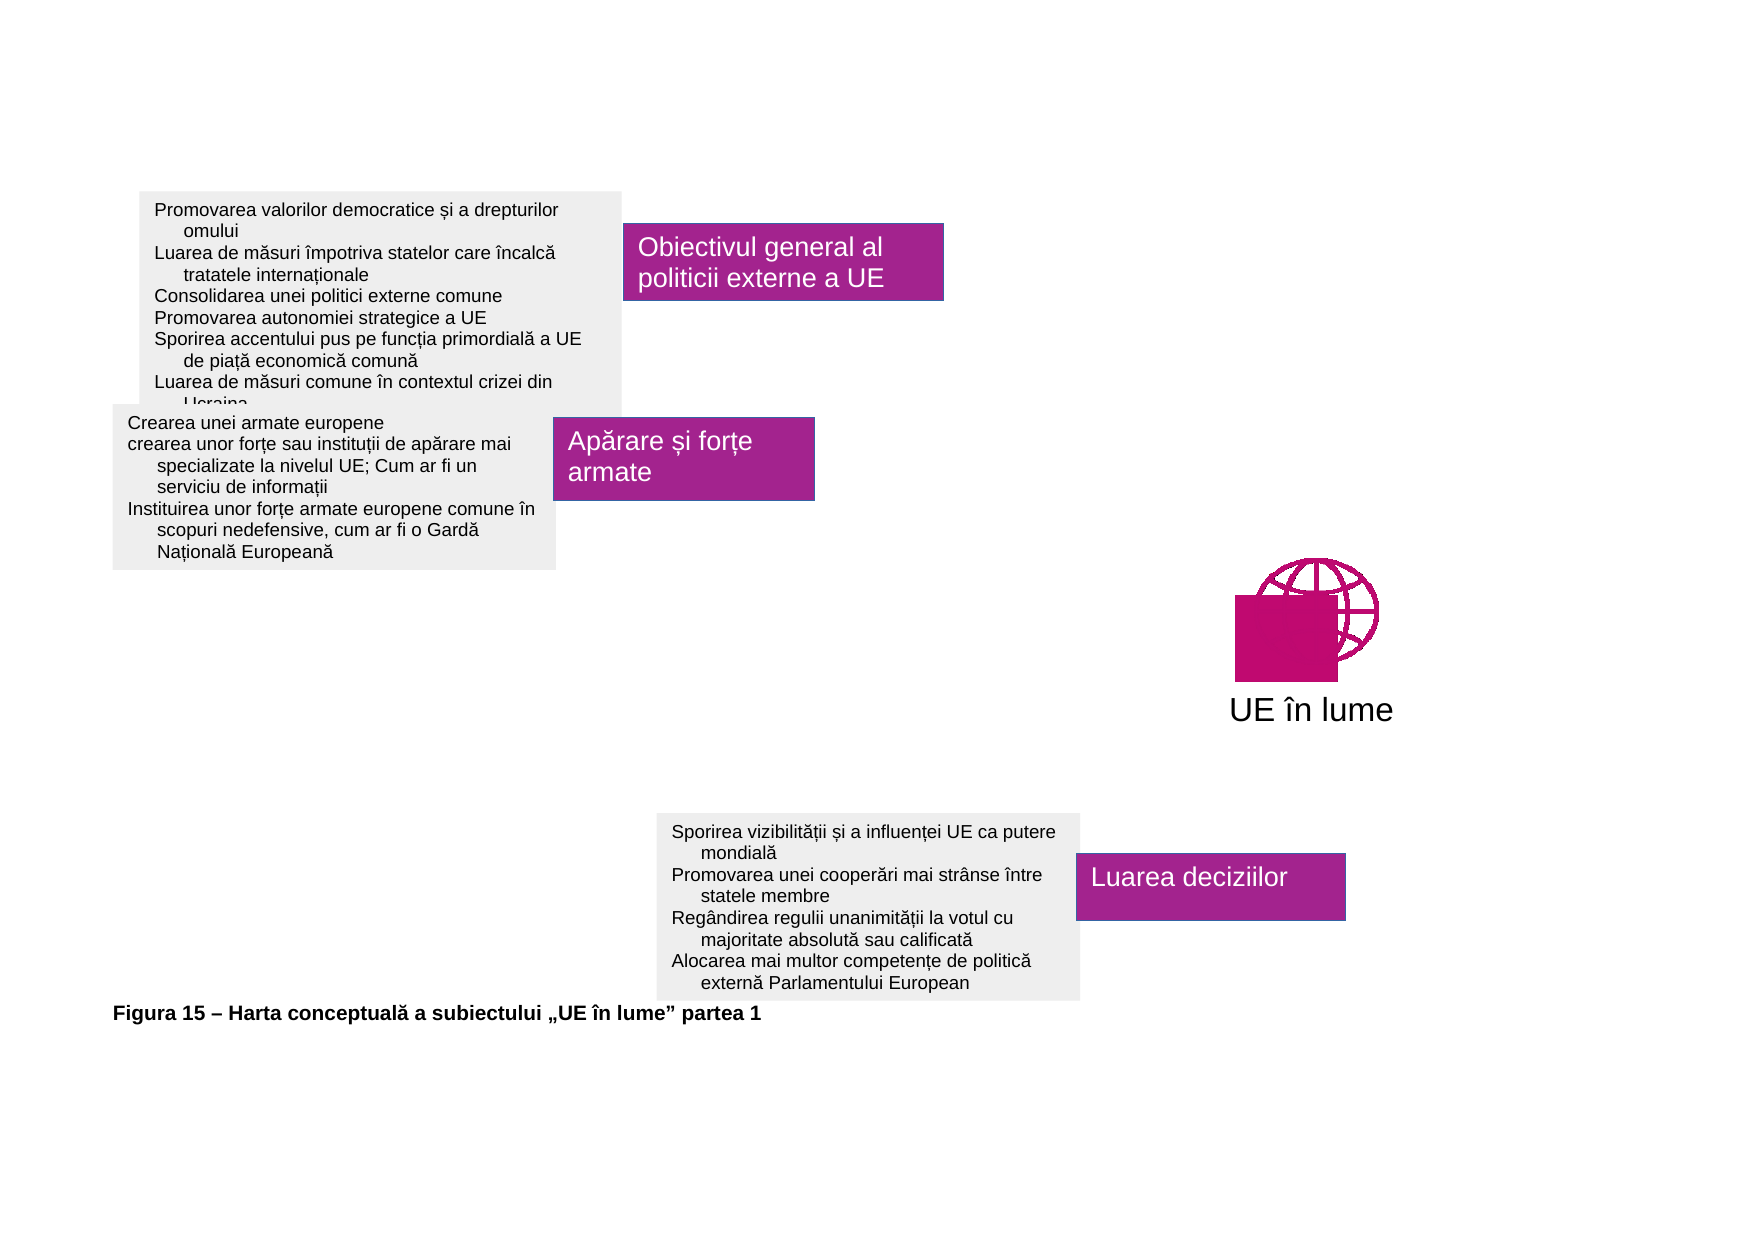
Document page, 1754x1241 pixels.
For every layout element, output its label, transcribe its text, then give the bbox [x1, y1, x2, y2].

text Figura 15 – Harta conceptuală a subiectului „UE în lume” partea 1 [113, 204, 1501, 1024]
picture [1213, 539, 1430, 694]
